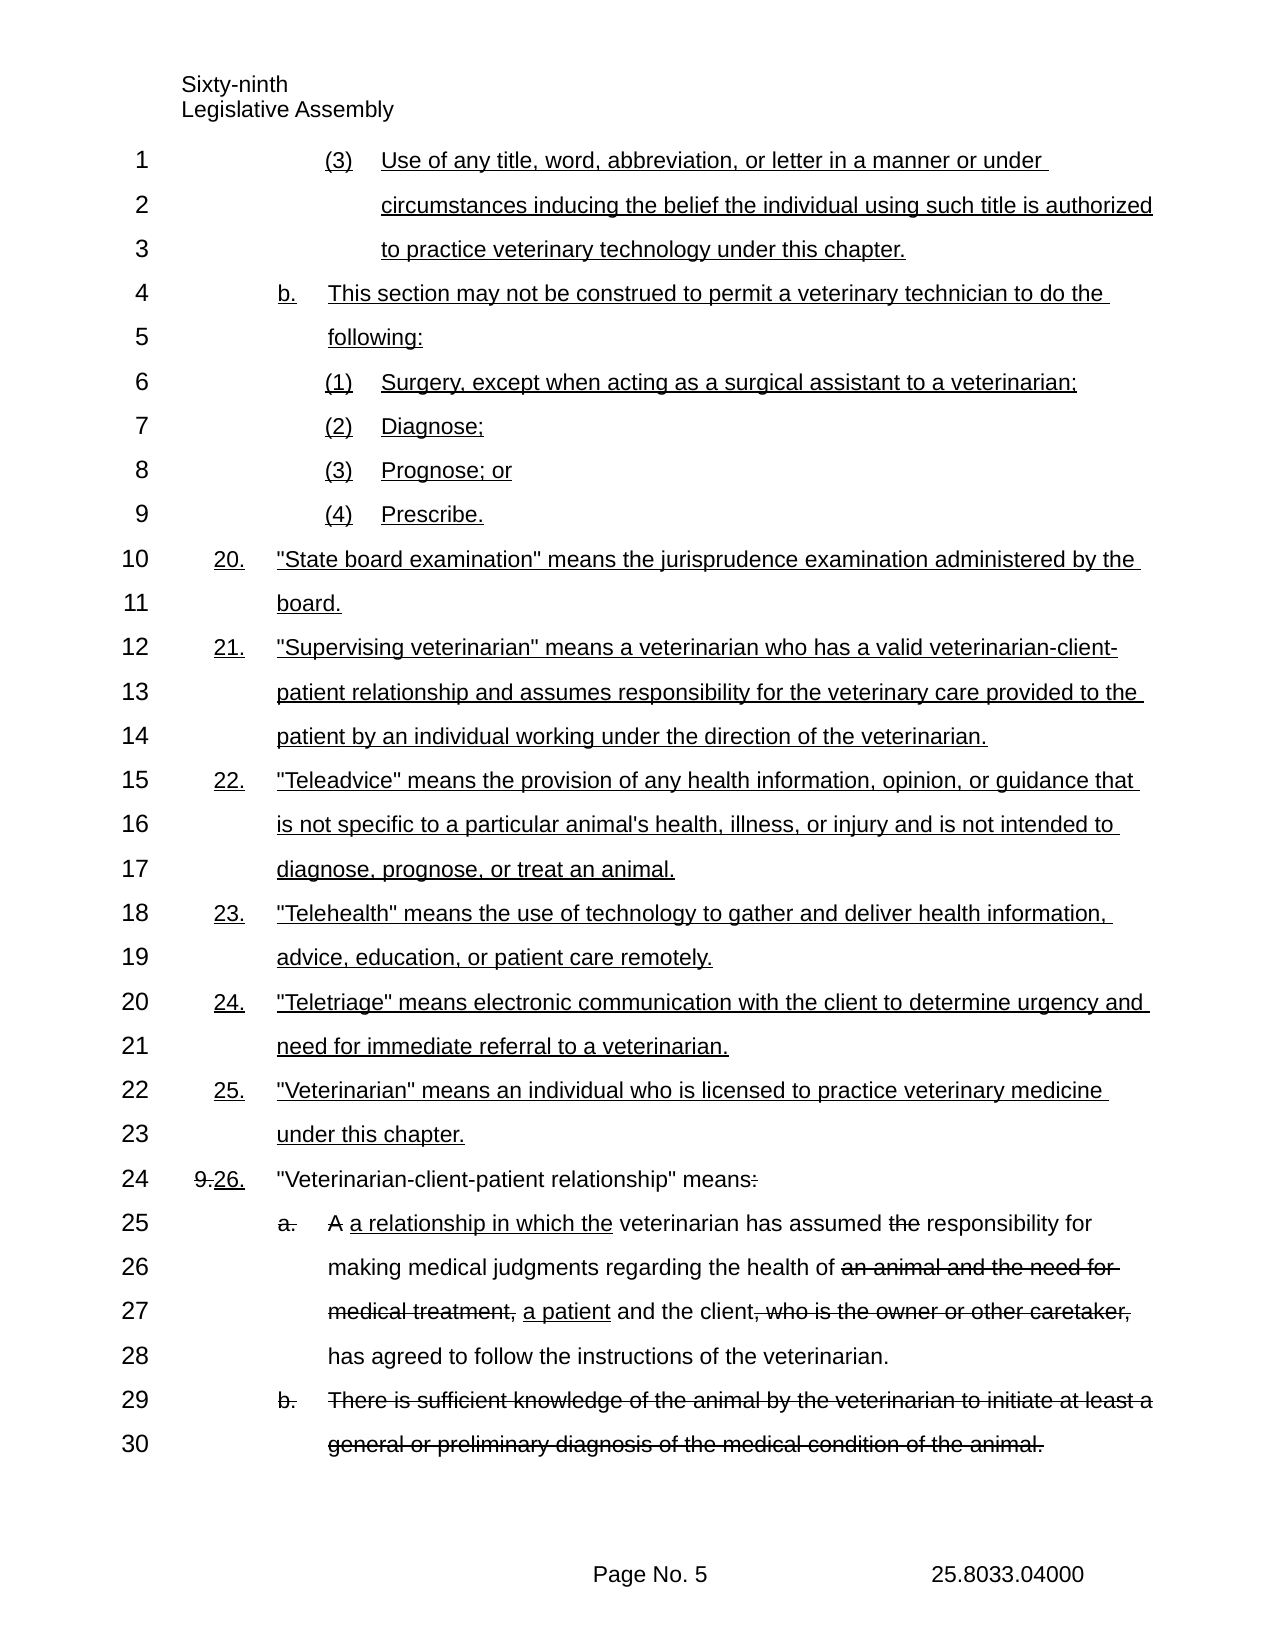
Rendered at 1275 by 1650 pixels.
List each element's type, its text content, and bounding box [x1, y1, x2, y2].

text (1) Surgery, except when acting as a surgical assistant to a veterinarian; [181, 355, 1154, 399]
text (3) Prognose; or [181, 443, 1154, 487]
text b. This section may not be construed to permit a veterinary technician to do the following: [181, 266, 1154, 355]
text 23. "Telehealth" means the use of technology to gather and deliver health information, advice, education, or patient care remotely. [181, 886, 1154, 974]
text 24. "Teletriage" means electronic communication with the client to determine urgency and need for immediate referral to a veterinarian. [181, 974, 1154, 1063]
text 25. "Veterinarian" means an individual who is licensed to practice veterinary medicine under this chapter. [181, 1063, 1154, 1152]
text (2) Diagnose; [181, 399, 1154, 443]
text 9.26. "Veterinarian‑client‑patient relationship" means: [181, 1152, 1154, 1196]
text 21. "Supervising veterinarian" means a veterinarian who has a valid veterinarian-client-patient relationship and assumes responsibility for the veterinary care provided to the patient by an individual working under the direction of the veterinarian. [181, 620, 1154, 753]
text 22. "Teleadvice" means the provision of any health information, opinion, or guidance that is not specific to a particular animal's health, illness, or injury and is not intended to diagnose, prognose, or treat an animal. [181, 753, 1154, 886]
text a. A a relationship in which the veterinarian has assumed the responsibility for making medical judgments regarding the health of an animal and the need for medical treatment, a patient and the client, who is the owner or other caretaker, has agreed to follow the instructions of the veterinarian. [181, 1196, 1154, 1373]
text b. There is sufficient knowledge of the animal by the veterinarian to initiate at least a general or preliminary diagnosis of the medical condition of the animal. [181, 1373, 1154, 1461]
text 20. "State board examination" means the jurisprudence examination administered by the board. [181, 532, 1154, 620]
text (3) Use of any title, word, abbreviation, or letter in a manner or under circumstances inducing the belief the individual using such title is authorized to practice veterinary technology under this chapter. [181, 133, 1154, 266]
text (4) Prescribe. [181, 487, 1154, 532]
